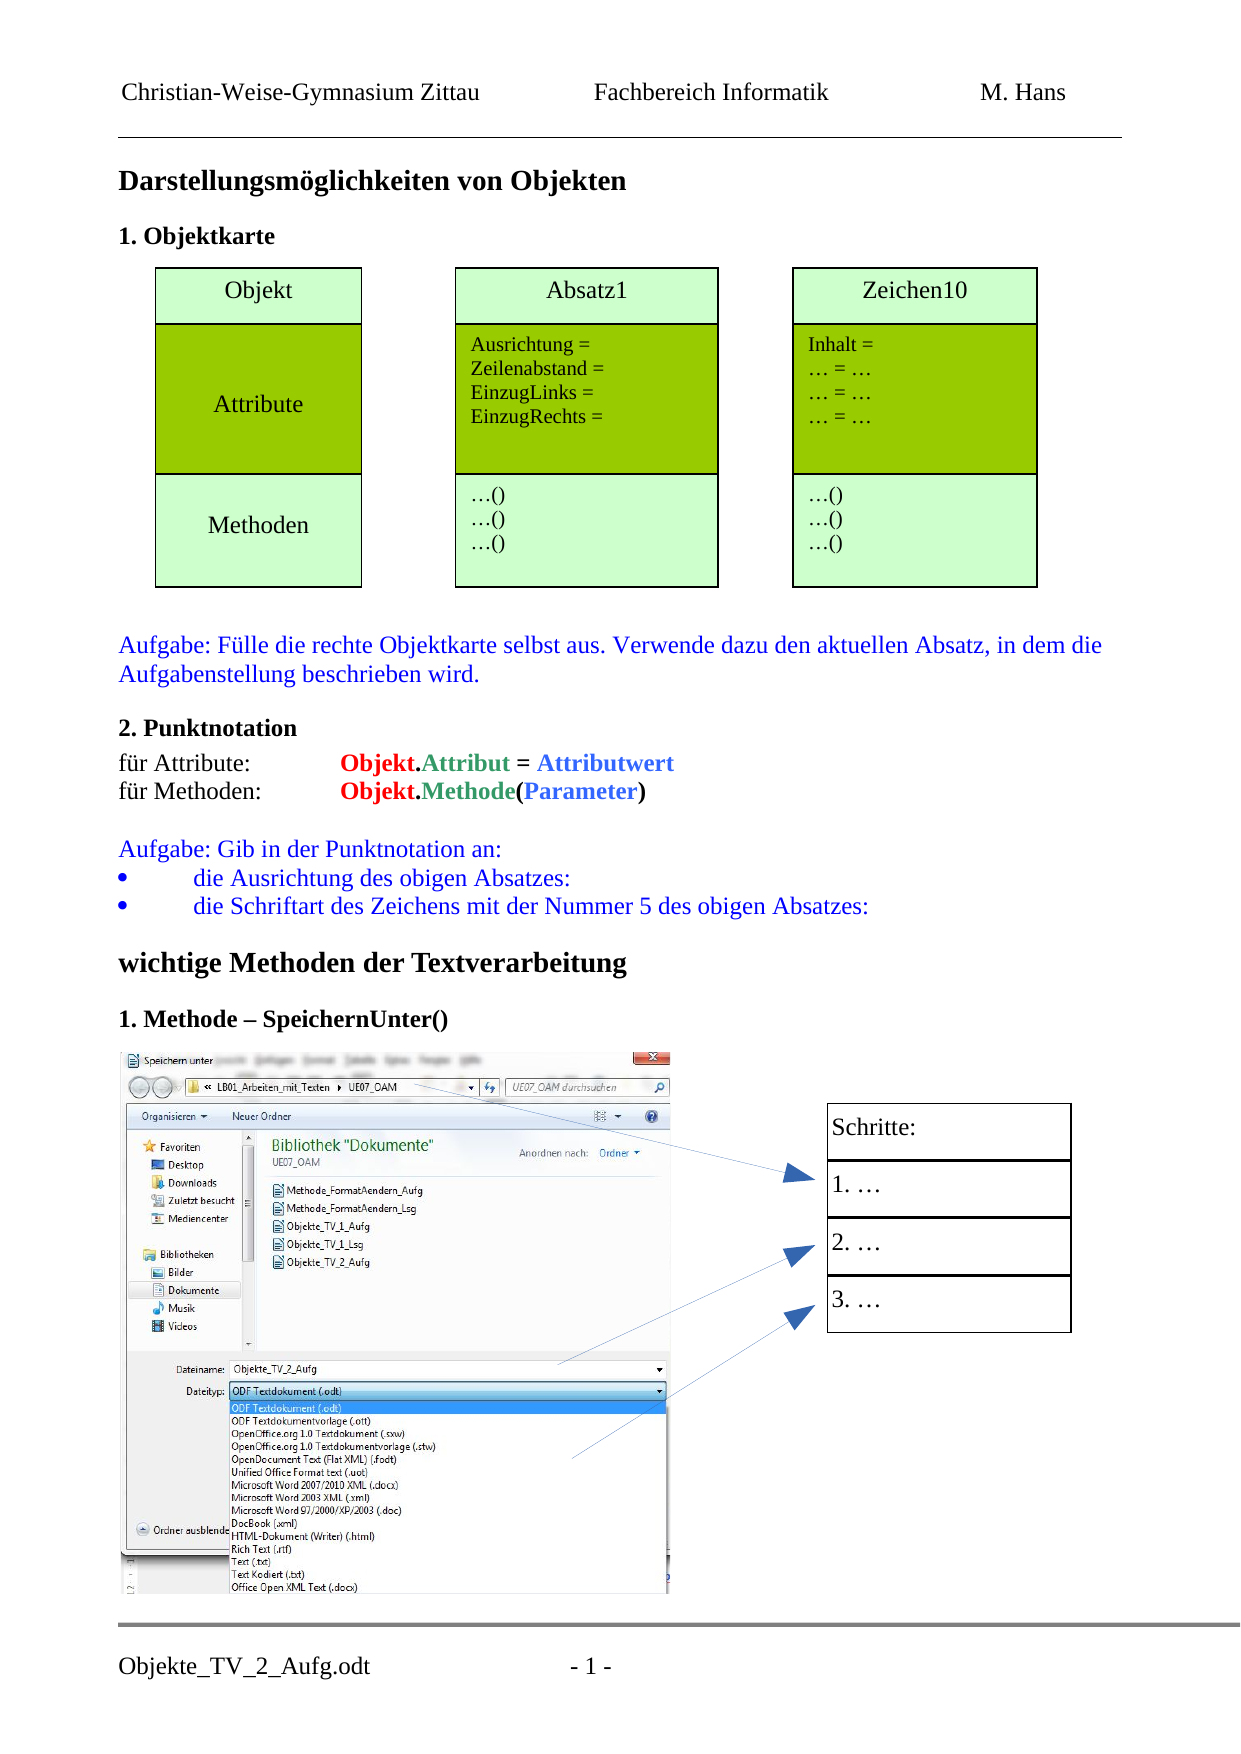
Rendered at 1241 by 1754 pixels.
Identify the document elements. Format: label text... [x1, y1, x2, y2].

text 1. … [831, 1169, 1068, 1198]
text 2. … [831, 1227, 1068, 1256]
text 3. … [831, 1284, 1068, 1313]
picture [120, 1052, 671, 1594]
subtitle 1. Objektkarte [118, 221, 1122, 250]
subtitle 1. Methode – SpeichernUnter() [118, 1004, 1122, 1032]
text für Methoden: Objekt.Methode(Parameter) [118, 776, 1122, 805]
list die Ausrichtung des obigen Absatzes: [118, 863, 1122, 891]
text Schritte: [831, 1112, 1068, 1140]
subtitle Darstellungsmöglichkeiten von Objekten [118, 163, 1122, 196]
subtitle wichtige Methoden der Textverarbeitung [118, 945, 1122, 979]
text Aufgabe: Gib in der Punktnotation an: [118, 834, 1122, 863]
text für Attribute: Objekt.Attribut = Attributwert [118, 748, 1122, 776]
subtitle 2. Punktnotation [118, 713, 1122, 741]
list die Schriftart des Zeichens mit der Nummer 5 des obigen Absatzes: [118, 891, 1122, 920]
text Aufgabe: Fülle die rechte Objektkarte selbst aus. Verwende dazu den aktuellen Absatz, in dem die Aufgabenstellung beschrieben wird. [118, 630, 1122, 688]
